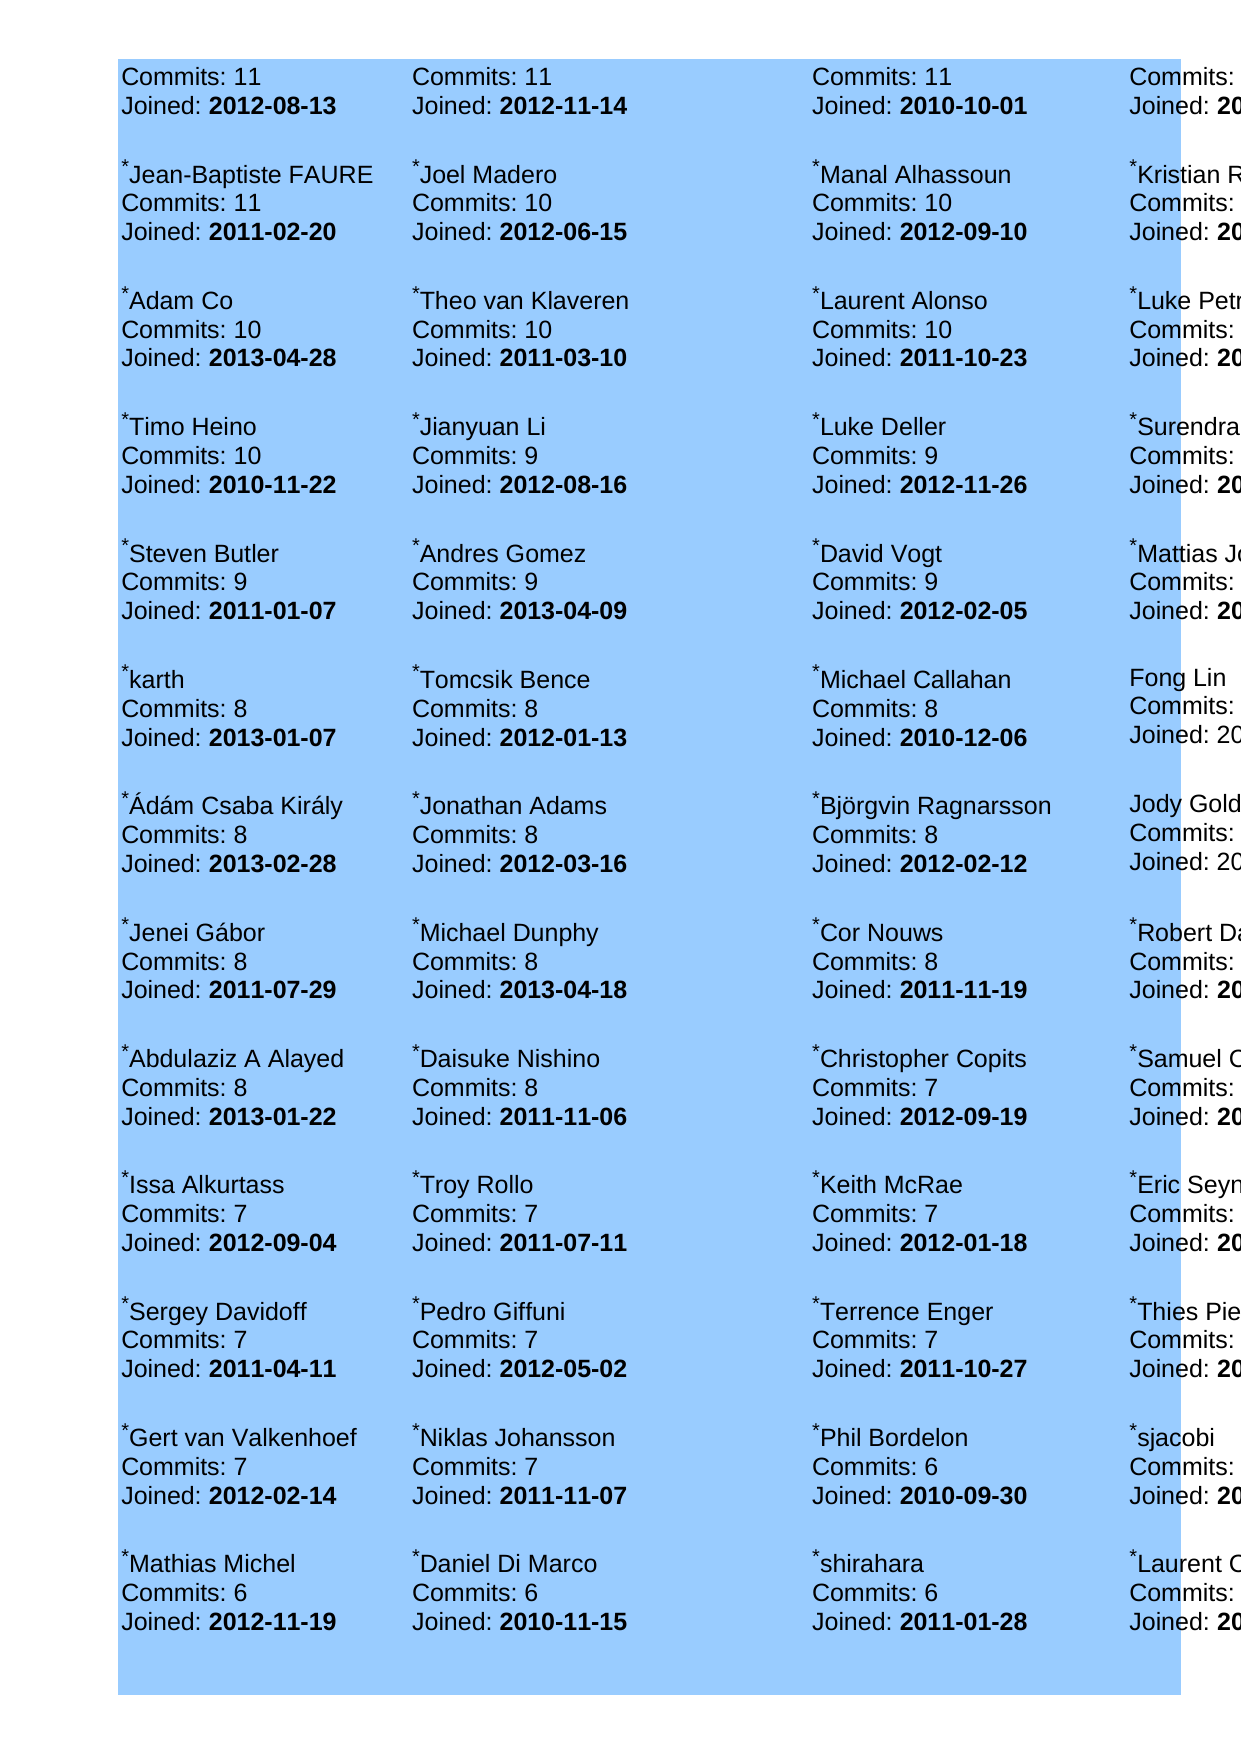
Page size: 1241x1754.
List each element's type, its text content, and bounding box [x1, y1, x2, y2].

table_cell *Cor Nouws Commits: 8 Joined: 2011-11-19 [809, 910, 1126, 1036]
table_cell *Gert van Valkenhoef Commits: 7 Joined: 2012-02-14 [118, 1415, 409, 1542]
table_cell *shirahara Commits: 6 Joined: 2011-01-28 [809, 1542, 1126, 1668]
table_cell *Mattias Johnsson Commits: 9 Joined: 2010-10-18 [1126, 531, 1240, 657]
table_cell *Joel Madero Commits: 10 Joined: 2012-06-15 [409, 152, 809, 278]
table_cell *Kristian Rietveld Commits: 10 Joined: 2011-10-14 [1126, 152, 1240, 278]
table_cell *Michael Dunphy Commits: 8 Joined: 2013-04-18 [409, 910, 809, 1036]
table_cell *Björgvin Ragnarsson Commits: 8 Joined: 2012-02-12 [809, 784, 1126, 910]
table_cell *Keith McRae Commits: 7 Joined: 2012-01-18 [809, 1163, 1126, 1289]
table_cell *Abdulaziz A Alayed Commits: 8 Joined: 2013-01-22 [118, 1036, 409, 1163]
table_cell *Daniel Di Marco Commits: 6 Joined: 2010-11-15 [409, 1542, 809, 1668]
table_cell *Steven Butler Commits: 9 Joined: 2011-01-07 [118, 531, 409, 657]
table_cell *Mathias Michel Commits: 6 Joined: 2012-11-19 [118, 1542, 409, 1668]
table_cell *Jonathan Adams Commits: 8 Joined: 2012-03-16 [409, 784, 809, 910]
table_cell *Andres Gomez Commits: 9 Joined: 2013-04-09 [409, 531, 809, 657]
table_cell *Luke Deller Commits: 9 Joined: 2012-11-26 [809, 405, 1126, 531]
table_cell Jody Goldberg Commits: 8 Joined: 2010-09-15 [1126, 784, 1240, 910]
table_cell *Manal Alhassoun Commits: 10 Joined: 2012-09-10 [809, 152, 1126, 278]
table_cell *Samuel Cantrell Commits: 7 Joined: 2011-06-11 [1126, 1036, 1240, 1163]
table_cell *Timo Heino Commits: 10 Joined: 2010-11-22 [118, 405, 409, 531]
table_cell *Jianyuan Li Commits: 9 Joined: 2012-08-16 [409, 405, 809, 531]
table_cell *karth Commits: 8 Joined: 2013-01-07 [118, 657, 409, 784]
table_cell *Jenei Gábor Commits: 8 Joined: 2011-07-29 [118, 910, 409, 1036]
table_cell *Phil Bordelon Commits: 6 Joined: 2010-09-30 [809, 1415, 1126, 1542]
table_cell *Theo van Klaveren Commits: 10 Joined: 2011-03-10 [409, 278, 809, 404]
table_cell Commits: 11 Joined: 2010-10-01 [809, 59, 1126, 152]
table_cell *Ádám Csaba Király Commits: 8 Joined: 2013-02-28 [118, 784, 409, 910]
table_cell *Troy Rollo Commits: 7 Joined: 2011-07-11 [409, 1163, 809, 1289]
table_cell *Eric Seynaeve Commits: 7 Joined: 2013-02-04 [1126, 1163, 1240, 1289]
table_cell *Laurent Alonso Commits: 10 Joined: 2011-10-23 [809, 278, 1126, 404]
table_cell *Tomcsik Bence Commits: 8 Joined: 2012-01-13 [409, 657, 809, 784]
table_cell *Thies Pierdola Commits: 7 Joined: 2011-01-28 [1126, 1289, 1240, 1415]
table_cell *Sergey Davidoff Commits: 7 Joined: 2011-04-11 [118, 1289, 409, 1415]
table_cell *Daisuke Nishino Commits: 8 Joined: 2011-11-06 [409, 1036, 809, 1163]
table_cell *Michael Callahan Commits: 8 Joined: 2010-12-06 [809, 657, 1126, 784]
table_cell *Issa Alkurtass Commits: 7 Joined: 2012-09-04 [118, 1163, 409, 1289]
table_cell Commits: 11 Joined: 2012-08-13 [118, 59, 409, 152]
table_cell *Surendran Mahendran Commits: 9 Joined: 2010-11-05 [1126, 405, 1240, 531]
table_cell *Robert Dargaud Commits: 8 Joined: 2011-04-12 [1126, 910, 1240, 1036]
table_cell *Luke Petrolekas Commits: 10 Joined: 2011-02-12 [1126, 278, 1240, 404]
table_cell Fong Lin Commits: 8 Joined: 2010-09-14 [1126, 657, 1240, 784]
table_cell *Terrence Enger Commits: 7 Joined: 2011-10-27 [809, 1289, 1126, 1415]
table_cell *Pedro Giffuni Commits: 7 Joined: 2012-05-02 [409, 1289, 809, 1415]
table_cell *Adam Co Commits: 10 Joined: 2013-04-28 [118, 278, 409, 404]
table_cell *Laurent Charrière Commits: 6 Joined: 2010-10-14 [1126, 1542, 1240, 1668]
table_cell Commits: 11 Joined: 2012-11-14 [409, 59, 809, 152]
table_cell *sjacobi Commits: 6 Joined: 2013-03-05 [1126, 1415, 1240, 1542]
table_cell *René Kjellerup Commits: 11 Joined: 2010-10-14 [1126, 59, 1240, 152]
table_cell *Christopher Copits Commits: 7 Joined: 2012-09-19 [809, 1036, 1126, 1163]
table_cell *Niklas Johansson Commits: 7 Joined: 2011-11-07 [409, 1415, 809, 1542]
table_cell *David Vogt Commits: 9 Joined: 2012-02-05 [809, 531, 1126, 657]
table_cell *Jean-Baptiste FAURE Commits: 11 Joined: 2011-02-20 [118, 152, 409, 278]
